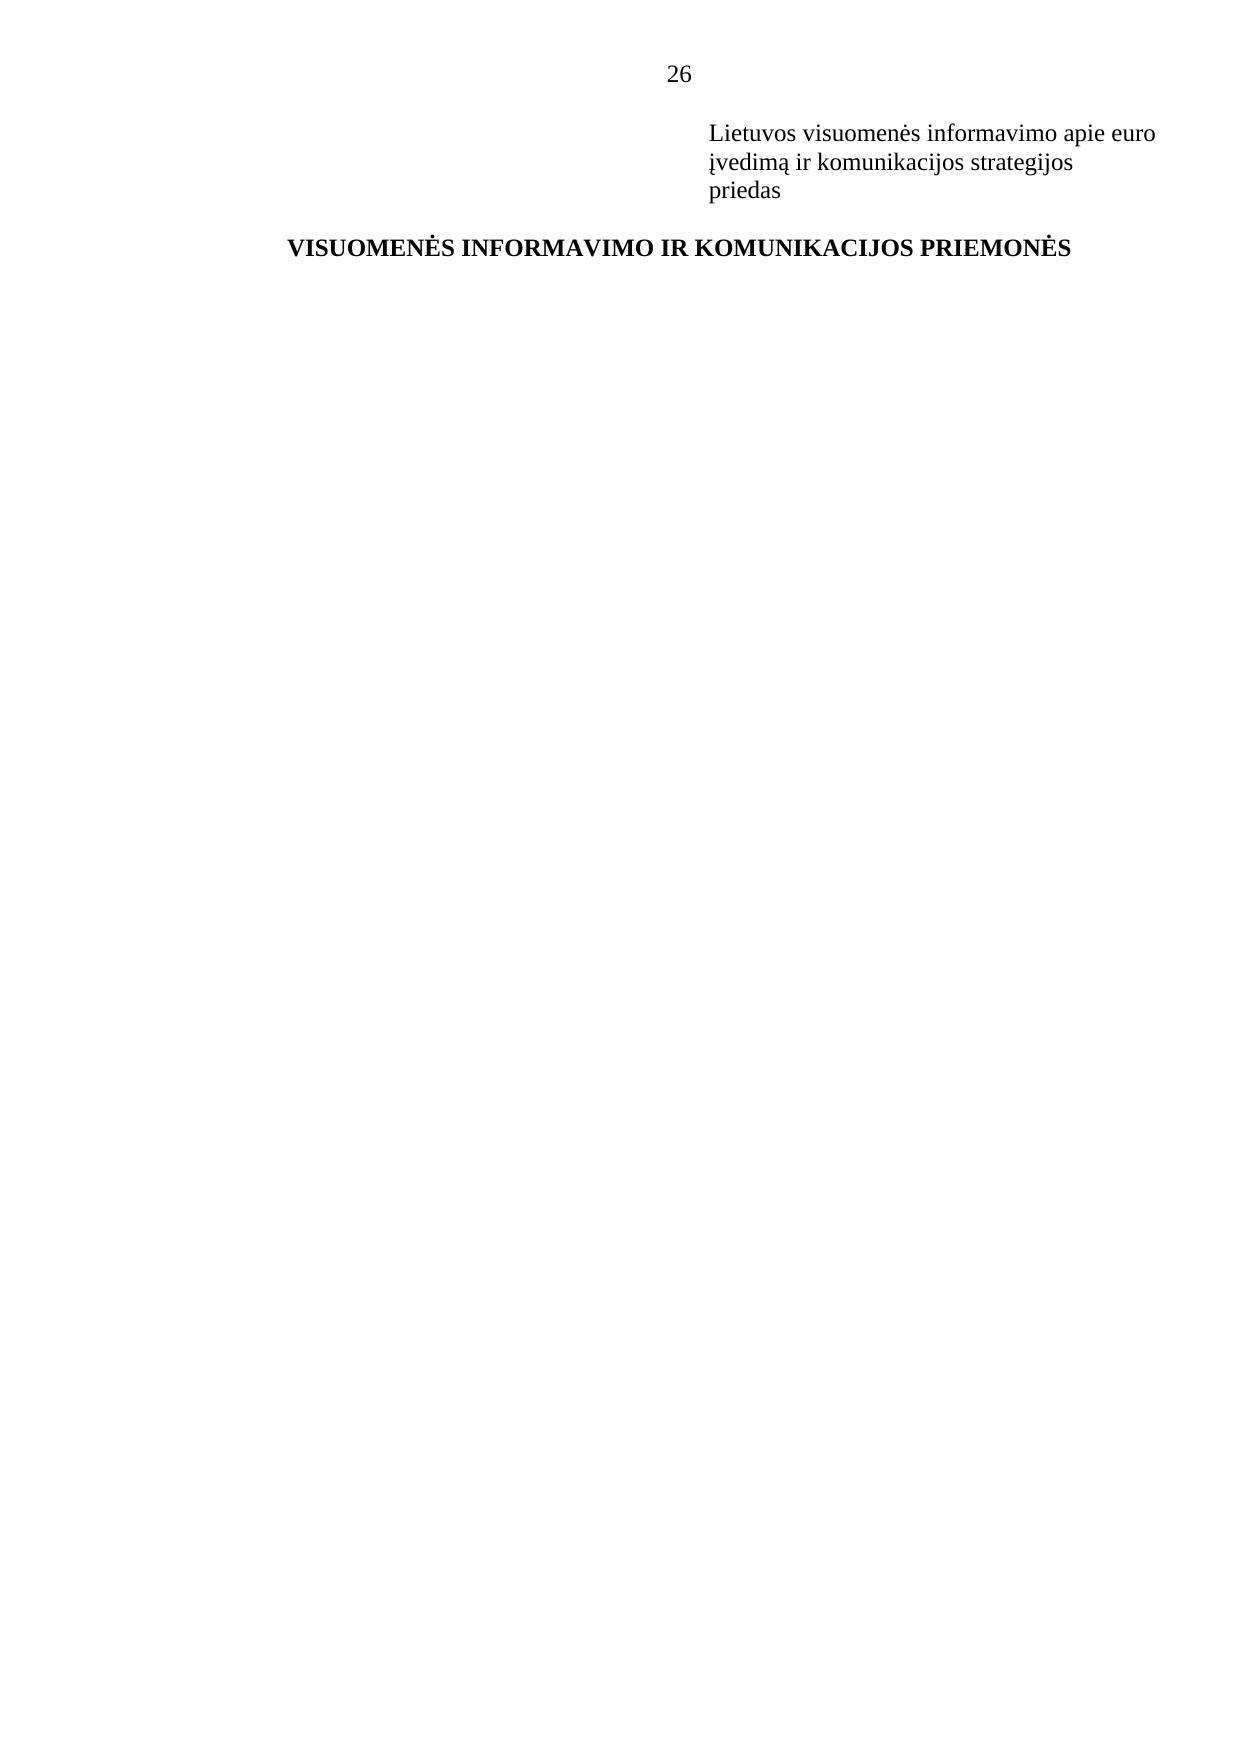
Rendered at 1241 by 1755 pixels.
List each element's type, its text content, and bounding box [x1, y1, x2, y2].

text Lietuvos visuomenės informavimo apie euro [177, 118, 1181, 147]
text Visuomenės INFORMAVIMO IR KOMUNIKACIJOS PRIEMONĖS [177, 233, 1181, 262]
text įvedimą ir komunikacijos strategijos [177, 147, 1181, 176]
text priedas [177, 176, 1181, 204]
